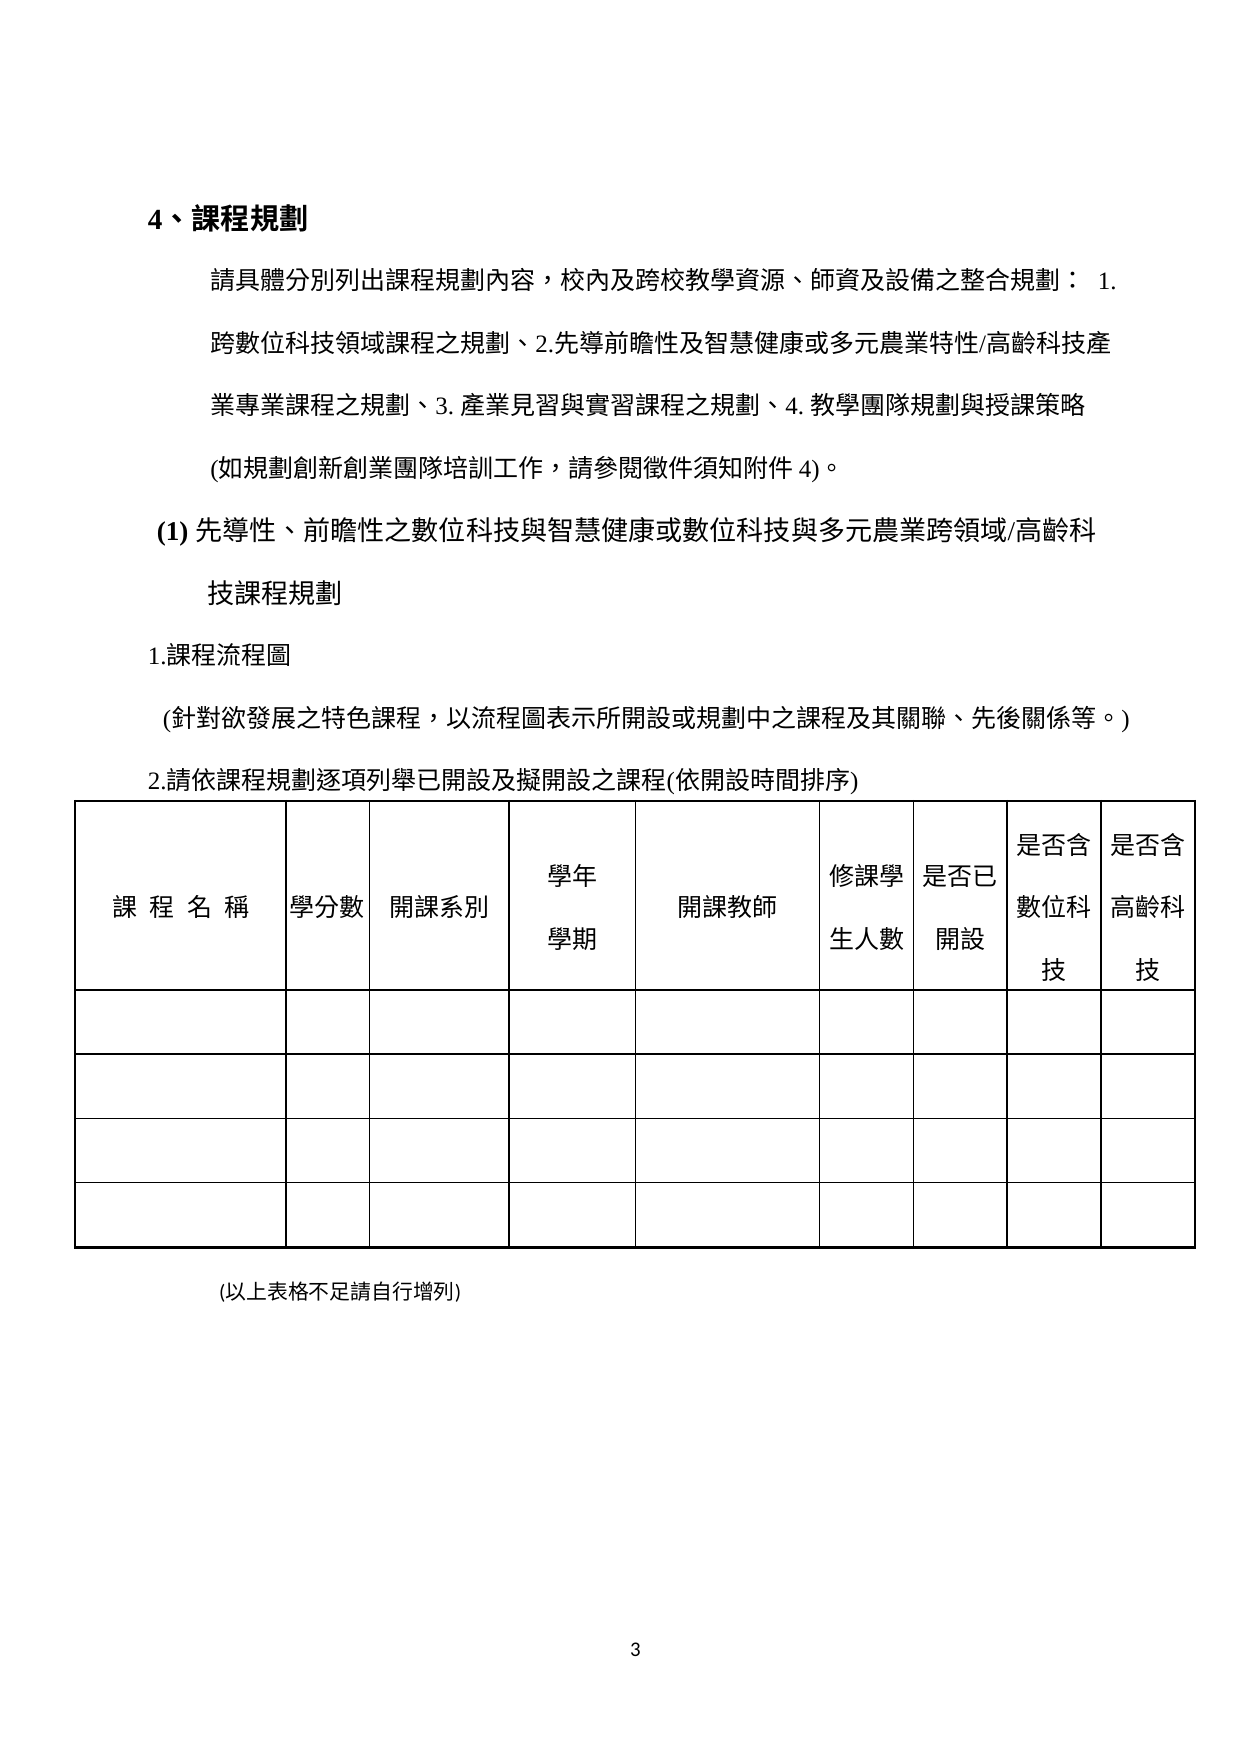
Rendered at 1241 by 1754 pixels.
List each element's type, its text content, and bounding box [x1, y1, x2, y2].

table_header 學年 學期 [510, 802, 635, 989]
table_cell [287, 991, 369, 1053]
table_cell [914, 1119, 1006, 1181]
table_cell [370, 1055, 508, 1117]
table_cell [1008, 1183, 1100, 1246]
table_cell [510, 1119, 635, 1181]
table_cell [820, 1183, 913, 1246]
text 請具體分別列出課程規劃內容，校內及跨校教學資源、師資及設備之整合規劃： 1. 跨數位科技領域課程之規劃、2.先導前瞻性及智慧健康或多元農業特性/高齡科技產業專業課程之規劃、3. 產業見習與實習課程之規劃、4. 教學團隊規劃與授課策略 (如規劃創新創業團隊培訓工作，請參閱徵件須知附件4)。 [210, 237, 1122, 487]
subtitle 課程流程圖 [148, 612, 1122, 675]
table_header 開課教師 [636, 802, 819, 989]
table_cell [510, 991, 635, 1053]
table_cell [1102, 1183, 1194, 1246]
table_cell [820, 1119, 913, 1181]
table_header 開課系別 [370, 802, 508, 989]
table_header 是否已開設 [914, 802, 1006, 989]
table_cell [820, 991, 913, 1053]
table_cell [914, 1055, 1006, 1117]
table_cell [510, 1055, 635, 1117]
table_header 修課學生人數 [820, 802, 913, 989]
text (以上表格不足請自行增列) [173, 1249, 1174, 1312]
table_cell [636, 991, 819, 1053]
table_cell [636, 1055, 819, 1117]
table_cell [76, 1119, 285, 1181]
subtitle 請依課程規劃逐項列舉已開設及擬開設之課程(依開設時間排序) [148, 737, 1122, 800]
table_cell [636, 1119, 819, 1181]
table_header 是否含數位科技 [1008, 802, 1100, 989]
table_cell [76, 1055, 285, 1117]
table_cell [820, 1055, 913, 1117]
table_cell [1008, 991, 1100, 1053]
text (針對欲發展之特色課程，以流程圖表示所開設或規劃中之課程及其關聯、先後關係等。) [163, 675, 1152, 737]
table_cell [1008, 1055, 1100, 1117]
table_header 學分數 [287, 802, 369, 989]
table_cell [287, 1183, 369, 1246]
table_cell [510, 1183, 635, 1246]
table_cell [914, 991, 1006, 1053]
table_cell [1102, 1055, 1194, 1117]
subtitle 先導性、前瞻性之數位科技與智慧健康或數位科技與多元農業跨領域/高齡科技課程規劃 [157, 487, 1122, 612]
table_cell [287, 1055, 369, 1117]
table_cell [76, 991, 285, 1053]
table_cell [76, 1183, 285, 1246]
table_cell [914, 1183, 1006, 1246]
table_cell [370, 1183, 508, 1246]
table_cell [287, 1119, 369, 1181]
table_header 是否含高齡科技 [1102, 802, 1194, 989]
table_cell [1102, 1119, 1194, 1181]
table_cell [370, 1119, 508, 1181]
table_header 課 程 名 稱 [76, 802, 285, 989]
subtitle 課程規劃 [148, 175, 1122, 237]
table_cell [1102, 991, 1194, 1053]
table_cell [636, 1183, 819, 1246]
table_cell [370, 991, 508, 1053]
table_cell [1008, 1119, 1100, 1181]
